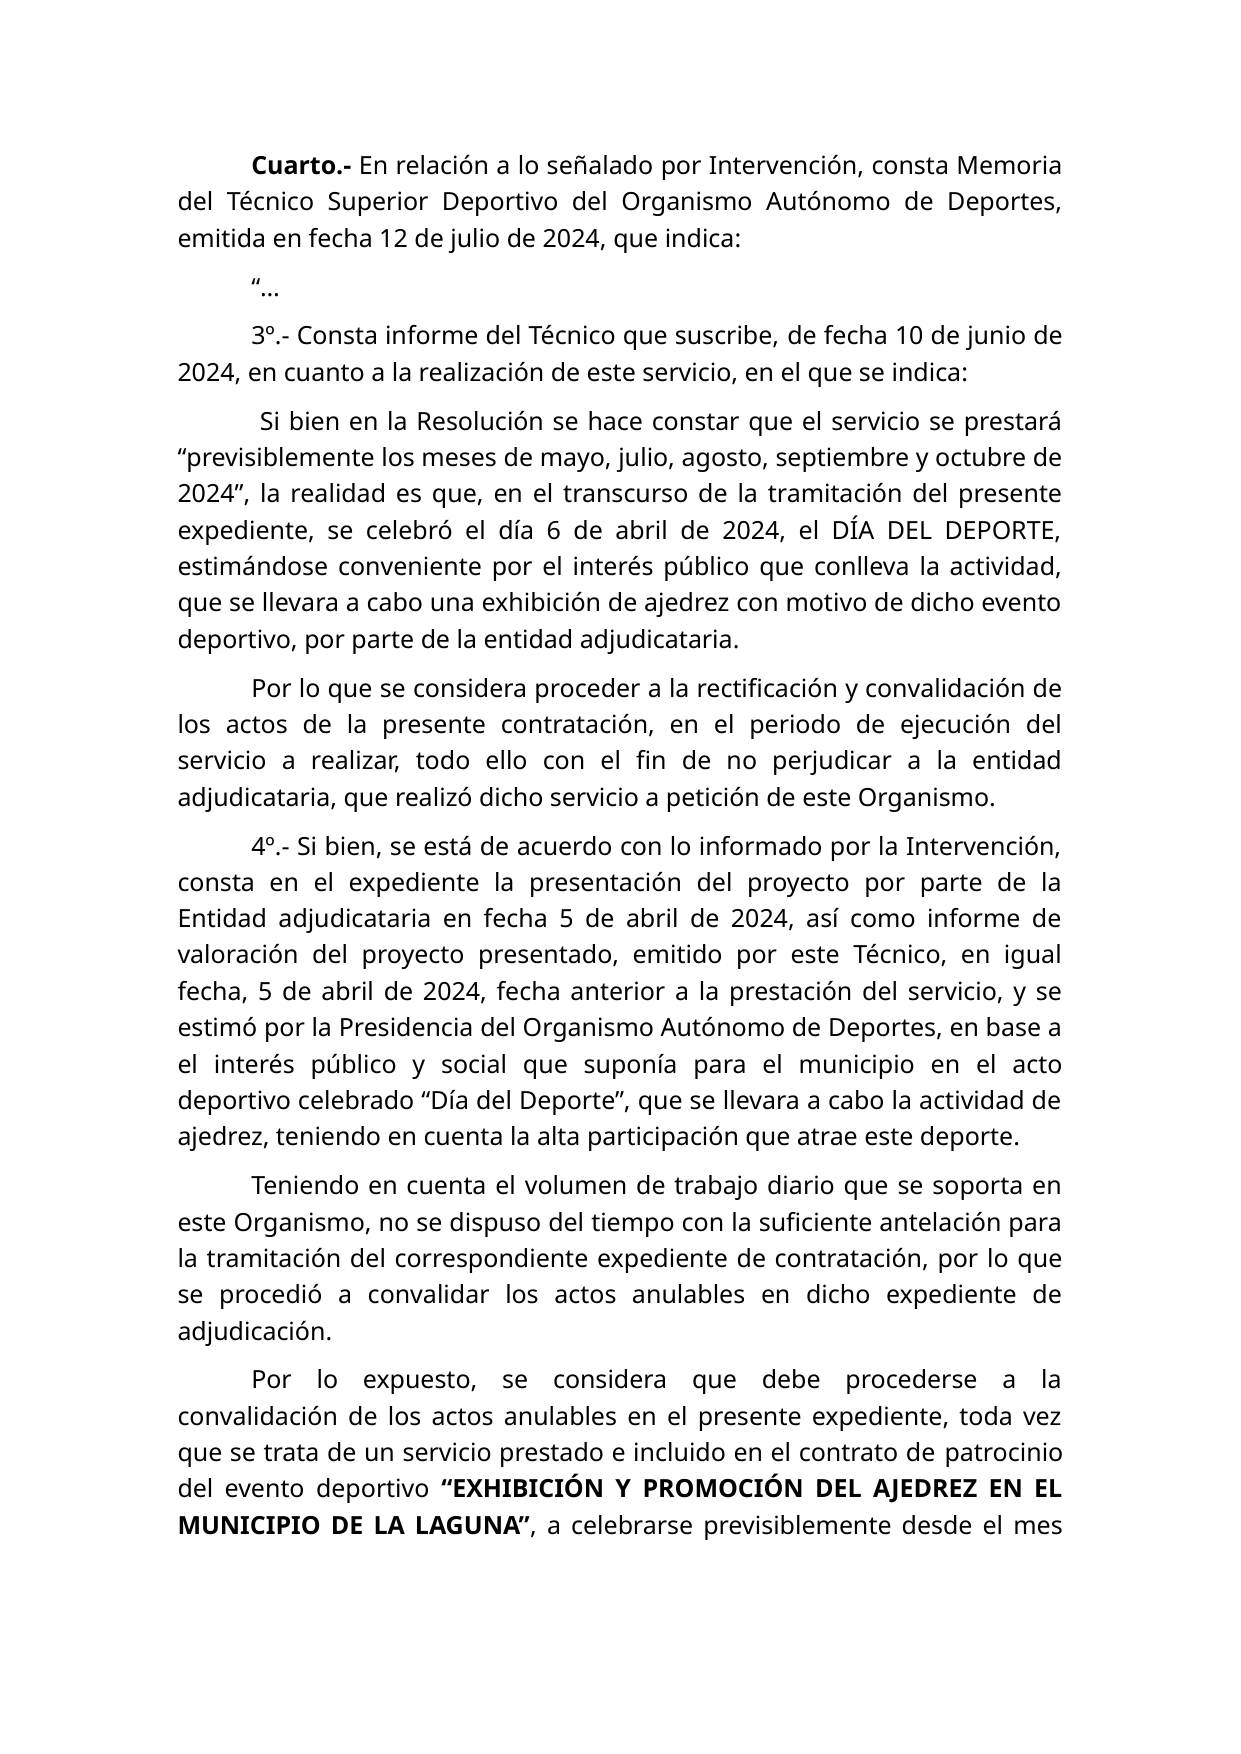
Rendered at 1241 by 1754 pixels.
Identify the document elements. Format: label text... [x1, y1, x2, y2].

text 4º.- Si bien, se está de acuerdo con lo informado por la Intervención, consta en el expediente la presentación del proyecto por parte de la Entidad adjudicataria en fecha 5 de abril de 2024, así como informe de valoración del proyecto presentado, emitido por este Técnico, en igual fecha, 5 de abril de 2024, fecha anterior a la prestación del servicio, y se estimó por la Presidencia del Organismo Autónomo de Deportes, en base a el interés público y social que suponía para el municipio en el acto deportivo celebrado “Día del Deporte”, que se llevara a cabo la actividad de ajedrez, teniendo en cuenta la alta participación que atrae este deporte. [177, 828, 1063, 1153]
text Si bien en la Resolución se hace constar que el servicio se prestará “previsiblemente los meses de mayo, julio, agosto, septiembre y octubre de 2024”, la realidad es que, en el transcurso de la tramitación del presente expediente, se celebró el día 6 de abril de 2024, el DÍA DEL DEPORTE, estimándose conveniente por el interés público que conlleva la actividad, que se llevara a cabo una exhibición de ajedrez con motivo de dicho evento deportivo, por parte de la entidad adjudicataria. [177, 403, 1063, 655]
text Cuarto.- En relación a lo señalado por Intervención, consta Memoria del Técnico Superior Deportivo del Organismo Autónomo de Deportes, emitida en fecha 12 de julio de 2024, que indica: [177, 148, 1063, 254]
text Por lo que se considera proceder a la rectificación y convalidación de los actos de la presente contratación, en el periodo de ejecución del servicio a realizar, todo ello con el fin de no perjudicar a la entidad adjudicataria, que realizó dicho servicio a petición de este Organismo. [177, 670, 1063, 813]
text Teniendo en cuenta el volumen de trabajo diario que se soporta en este Organismo, no se dispuso del tiempo con la suficiente antelación para la tramitación del correspondiente expediente de contratación, por lo que se procedió a convalidar los actos anulables en dicho expediente de adjudicación. [177, 1168, 1063, 1347]
text “… [177, 269, 1063, 303]
text Por lo expuesto, se considera que debe procederse a la convalidación de los actos anulables en el presente expediente, toda vez que se trata de un servicio prestado e incluido en el contrato de patrocinio del evento deportivo “EXHIBICIÓN Y PROMOCIÓN DEL AJEDREZ EN EL MUNICIPIO DE LA LAGUNA”, a celebrarse previsiblemente desde el mes [177, 1362, 1063, 1542]
text 3º.- Consta informe del Técnico que suscribe, de fecha 10 de junio de 2024, en cuanto a la realización de este servicio, en el que se indica: [177, 318, 1063, 388]
